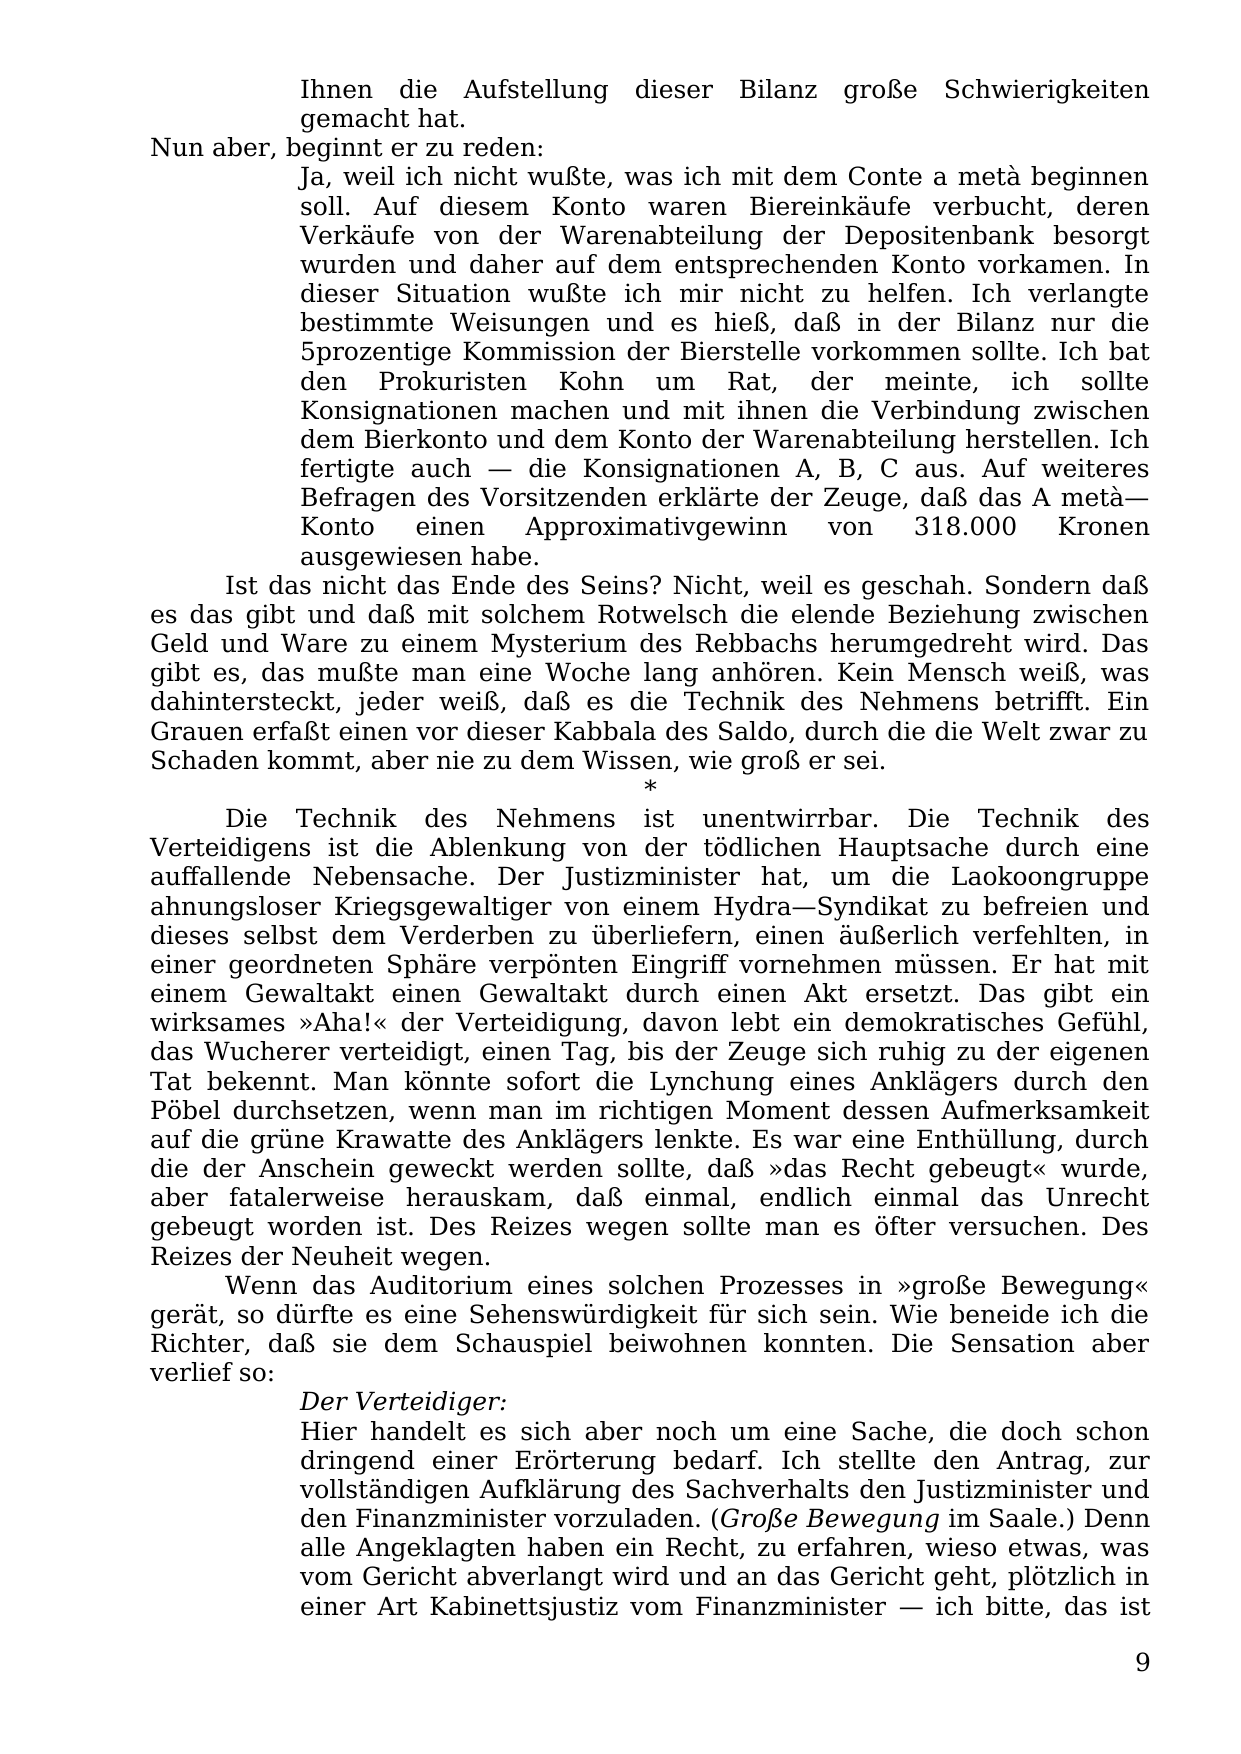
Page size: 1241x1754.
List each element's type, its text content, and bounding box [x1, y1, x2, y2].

text Hier handelt es sich aber noch um eine Sache, die doch schon dringend einer Erörterung bedarf. Ich stellte den Antrag, zur vollständigen Aufklärung des Sachverhalts den Justizminister und den Finanzminister vorzuladen. (Große Bewegung im Saale.) Denn alle Angeklagten haben ein Recht, zu erfahren, wieso etwas, was vom Gericht abverlangt wird und an das Gericht geht, plötzlich in einer Art Kabinettsjustiz vom Finanzminister — ich bitte, das ist [300, 1417, 1151, 1621]
text Der Verteidiger: [300, 1387, 1151, 1417]
text * [150, 775, 1151, 804]
text Nun aber, beginnt er zu reden: [150, 133, 1151, 162]
text Wenn das Auditorium eines solchen Prozesses in »große Bewegung« gerät, so dürfte es eine Sehenswürdigkeit für sich sein. Wie beneide ich die Richter, daß sie dem Schauspiel beiwohnen konnten. Die Sensation aber verlief so: [150, 1271, 1151, 1387]
text Ja, weil ich nicht wußte, was ich mit dem Conte a metà beginnen soll. Auf diesem Konto waren Biereinkäufe verbucht, deren Verkäufe von der Warenabteilung der Depositenbank besorgt wurden und daher auf dem entsprechenden Konto vorkamen. In dieser Situation wußte ich mir nicht zu helfen. Ich verlangte bestimmte Weisungen und es hieß, daß in der Bilanz nur die 5prozentige Kommission der Bierstelle vorkommen sollte. Ich bat den Prokuristen Kohn um Rat, der meinte, ich sollte Konsignationen machen und mit ihnen die Verbindung zwischen dem Bierkonto und dem Konto der Warenabteilung herstellen. Ich fertigte auch — die Konsignationen A, B, C aus. Auf weiteres Befragen des Vorsitzenden erklärte der Zeuge, daß das A metà—Konto einen Approximativgewinn von 318.000 Kronen ausgewiesen habe. [300, 162, 1151, 571]
text Die Technik des Nehmens ist unentwirrbar. Die Technik des Verteidigens ist die Ablenkung von der tödlichen Hauptsache durch eine auffallende Nebensache. Der Justizminister hat, um die Laokoongruppe ahnungsloser Kriegsgewaltiger von einem Hydra—Syndikat zu befreien und dieses selbst dem Verderben zu überliefern, einen äußerlich verfehlten, in einer geordneten Sphäre verpönten Eingriff vornehmen müssen. Er hat mit einem Gewaltakt einen Gewaltakt durch einen Akt ersetzt. Das gibt ein wirksames »Aha!« der Verteidigung, davon lebt ein demokratisches Gefühl, das Wucherer verteidigt, einen Tag, bis der Zeuge sich ruhig zu der eigenen Tat bekennt. Man könnte sofort die Lynchung eines Anklägers durch den Pöbel durchsetzen, wenn man im richtigen Moment dessen Aufmerksamkeit auf die grüne Krawatte des Anklägers lenkte. Es war eine Enthüllung, durch die der Anschein geweckt werden sollte, daß »das Recht gebeugt« wurde, aber fatalerweise herauskam, daß einmal, endlich einmal das Unrecht gebeugt worden ist. Des Reizes wegen sollte man es öfter versuchen. Des Reizes der Neuheit wegen. [150, 804, 1151, 1271]
text Ist das nicht das Ende des Seins? Nicht, weil es geschah. Sondern daß es das gibt und daß mit solchem Rotwelsch die elende Beziehung zwischen Geld und Ware zu einem Mysterium des Rebbachs herumgedreht wird. Das gibt es, das mußte man eine Woche lang anhören. Kein Mensch weiß, was dahintersteckt, jeder weiß, daß es die Technik des Nehmens betrifft. Ein Grauen erfaßt einen vor dieser Kabbala des Saldo, durch die die Welt zwar zu Schaden kommt, aber nie zu dem Wissen, wie groß er sei. [150, 571, 1151, 775]
text Ihnen die Aufstellung dieser Bilanz große Schwierigkeiten gemacht hat. [300, 75, 1151, 133]
